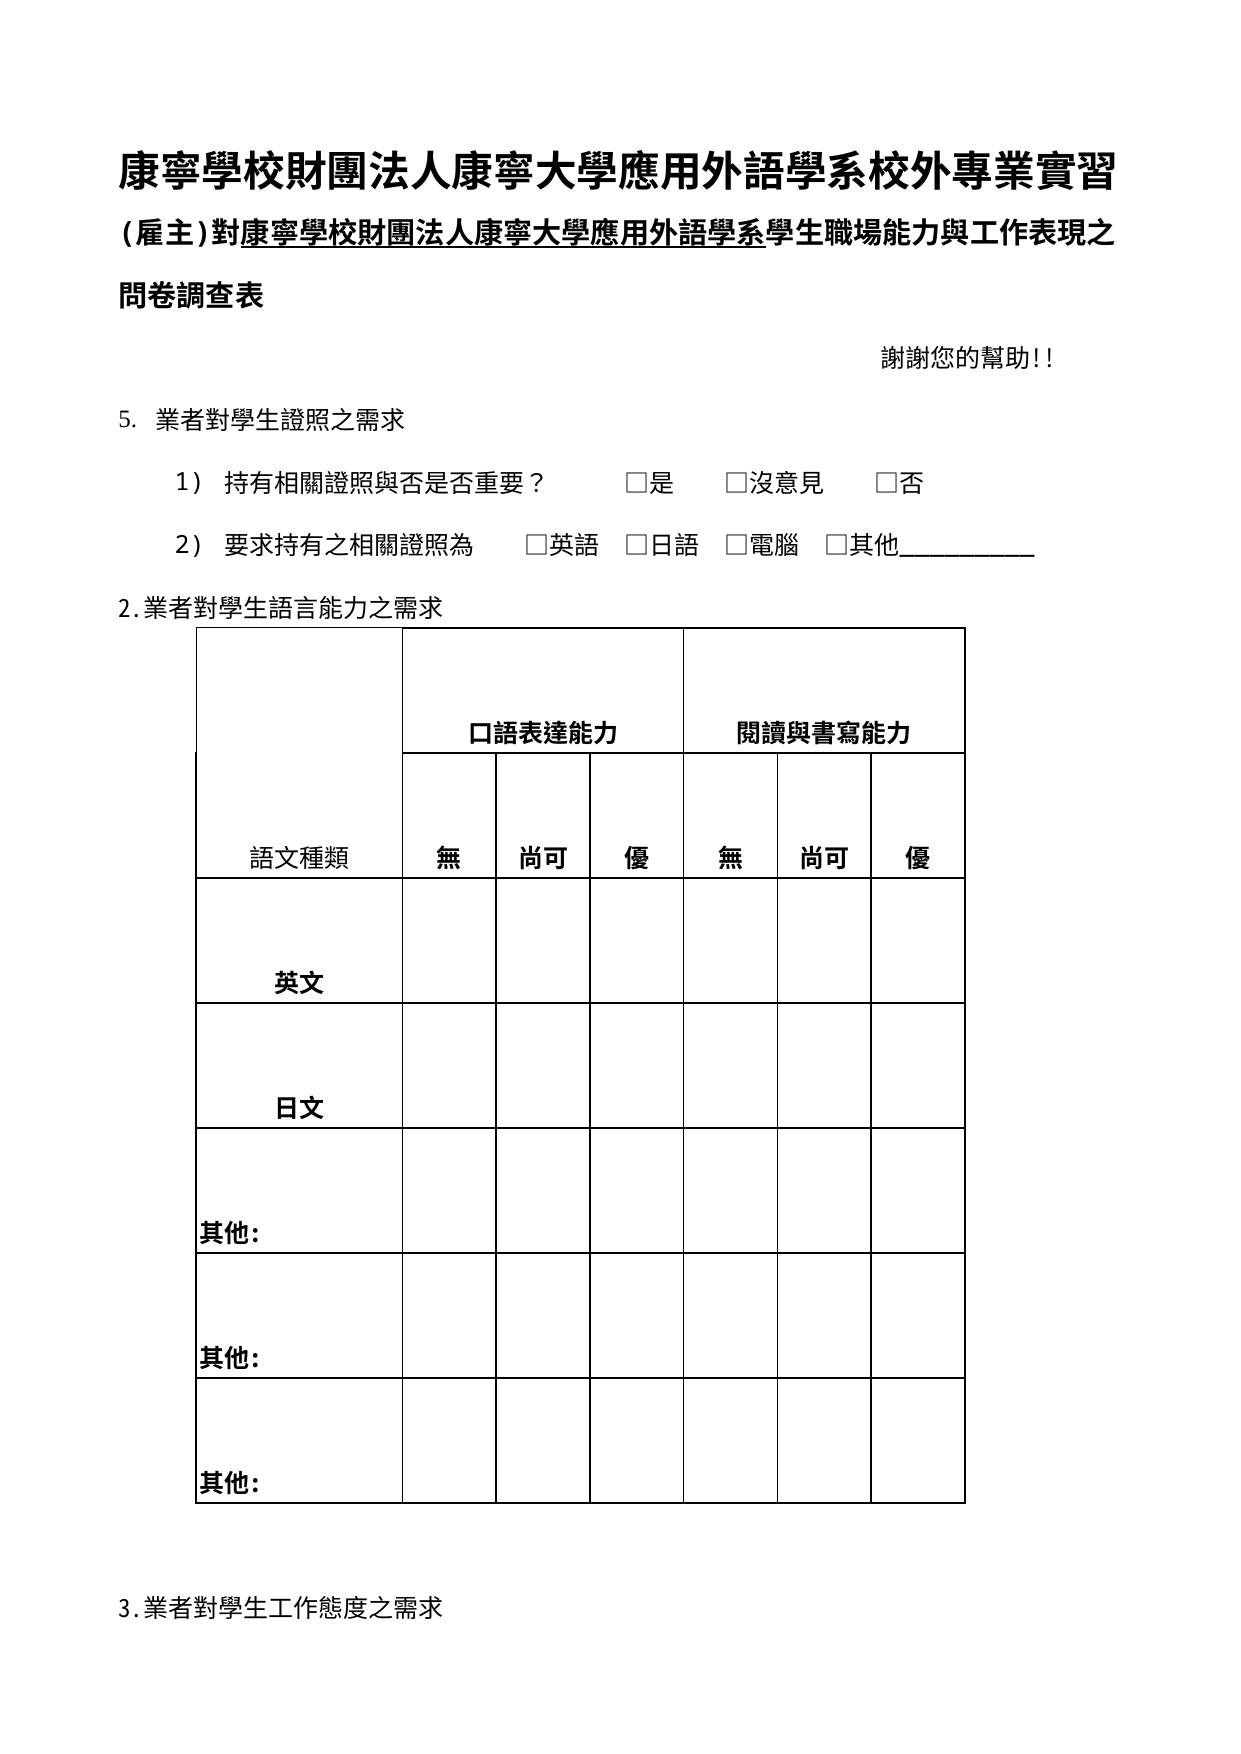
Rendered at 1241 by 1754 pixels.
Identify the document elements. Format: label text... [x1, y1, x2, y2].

table_cell [778, 1004, 870, 1127]
table_cell [872, 879, 964, 1002]
table_cell [591, 1379, 683, 1502]
table_cell 無 [403, 754, 495, 877]
table_cell [591, 879, 683, 1002]
table_cell [778, 1254, 870, 1377]
table_cell [403, 1004, 495, 1127]
table_cell 尚可 [778, 754, 870, 877]
table_cell 其他: [197, 1254, 402, 1377]
table_cell 優 [591, 754, 683, 877]
table_cell [778, 1129, 870, 1252]
table_cell [591, 1129, 683, 1252]
text 2) 要求持有之相關證照為 □英語 □日語 □電腦 □其他_________ [174, 502, 1122, 564]
table_cell 其他: [197, 1379, 402, 1502]
text 1) 持有相關證照與否是否重要？ □是 □沒意見 □否 [174, 439, 1122, 502]
table_cell [872, 1129, 964, 1252]
text 康寧學校財團法人康寧大學應用外語學系校外專業實習 [118, 127, 1122, 189]
table_cell [872, 1379, 964, 1502]
list 業者對學生證照之需求 [118, 377, 1122, 439]
table_cell 語文種類 [197, 752, 402, 877]
table_cell [872, 1254, 964, 1377]
table_cell 尚可 [497, 754, 589, 877]
table_cell [497, 1129, 589, 1252]
table_cell [684, 1254, 777, 1377]
table_cell [684, 879, 777, 1002]
table_cell 日文 [197, 1004, 402, 1127]
table_cell [403, 879, 495, 1002]
text 3.業者對學生工作態度之需求 [118, 1564, 1122, 1627]
table_cell [497, 1379, 589, 1502]
table_cell [778, 879, 870, 1002]
table_header [197, 628, 402, 752]
table_cell [403, 1129, 495, 1252]
table_cell [591, 1004, 683, 1127]
table_cell [684, 1379, 777, 1502]
table_cell [684, 1004, 777, 1127]
table_cell [497, 879, 589, 1002]
table_header 閱讀與書寫能力 [684, 629, 964, 752]
table_cell [497, 1254, 589, 1377]
table_cell [591, 1254, 683, 1377]
table_cell 其他: [197, 1129, 402, 1252]
table_cell 英文 [197, 879, 402, 1002]
table_cell [872, 1004, 964, 1127]
table_cell 無 [684, 754, 777, 877]
table_cell [403, 1254, 495, 1377]
table_cell [497, 1004, 589, 1127]
text 2.業者對學生語言能力之需求 [118, 564, 1122, 627]
text 謝謝您的幫助!! [768, 314, 1122, 377]
table_cell [403, 1379, 495, 1502]
text (雇主)對康寧學校財團法人康寧大學應用外語學系學生職場能力與工作表現之問卷調查表 [118, 189, 1122, 314]
table_cell [684, 1129, 777, 1252]
table_cell [778, 1379, 870, 1502]
table_header 口語表達能力 [403, 629, 683, 752]
table_cell 優 [872, 754, 964, 877]
